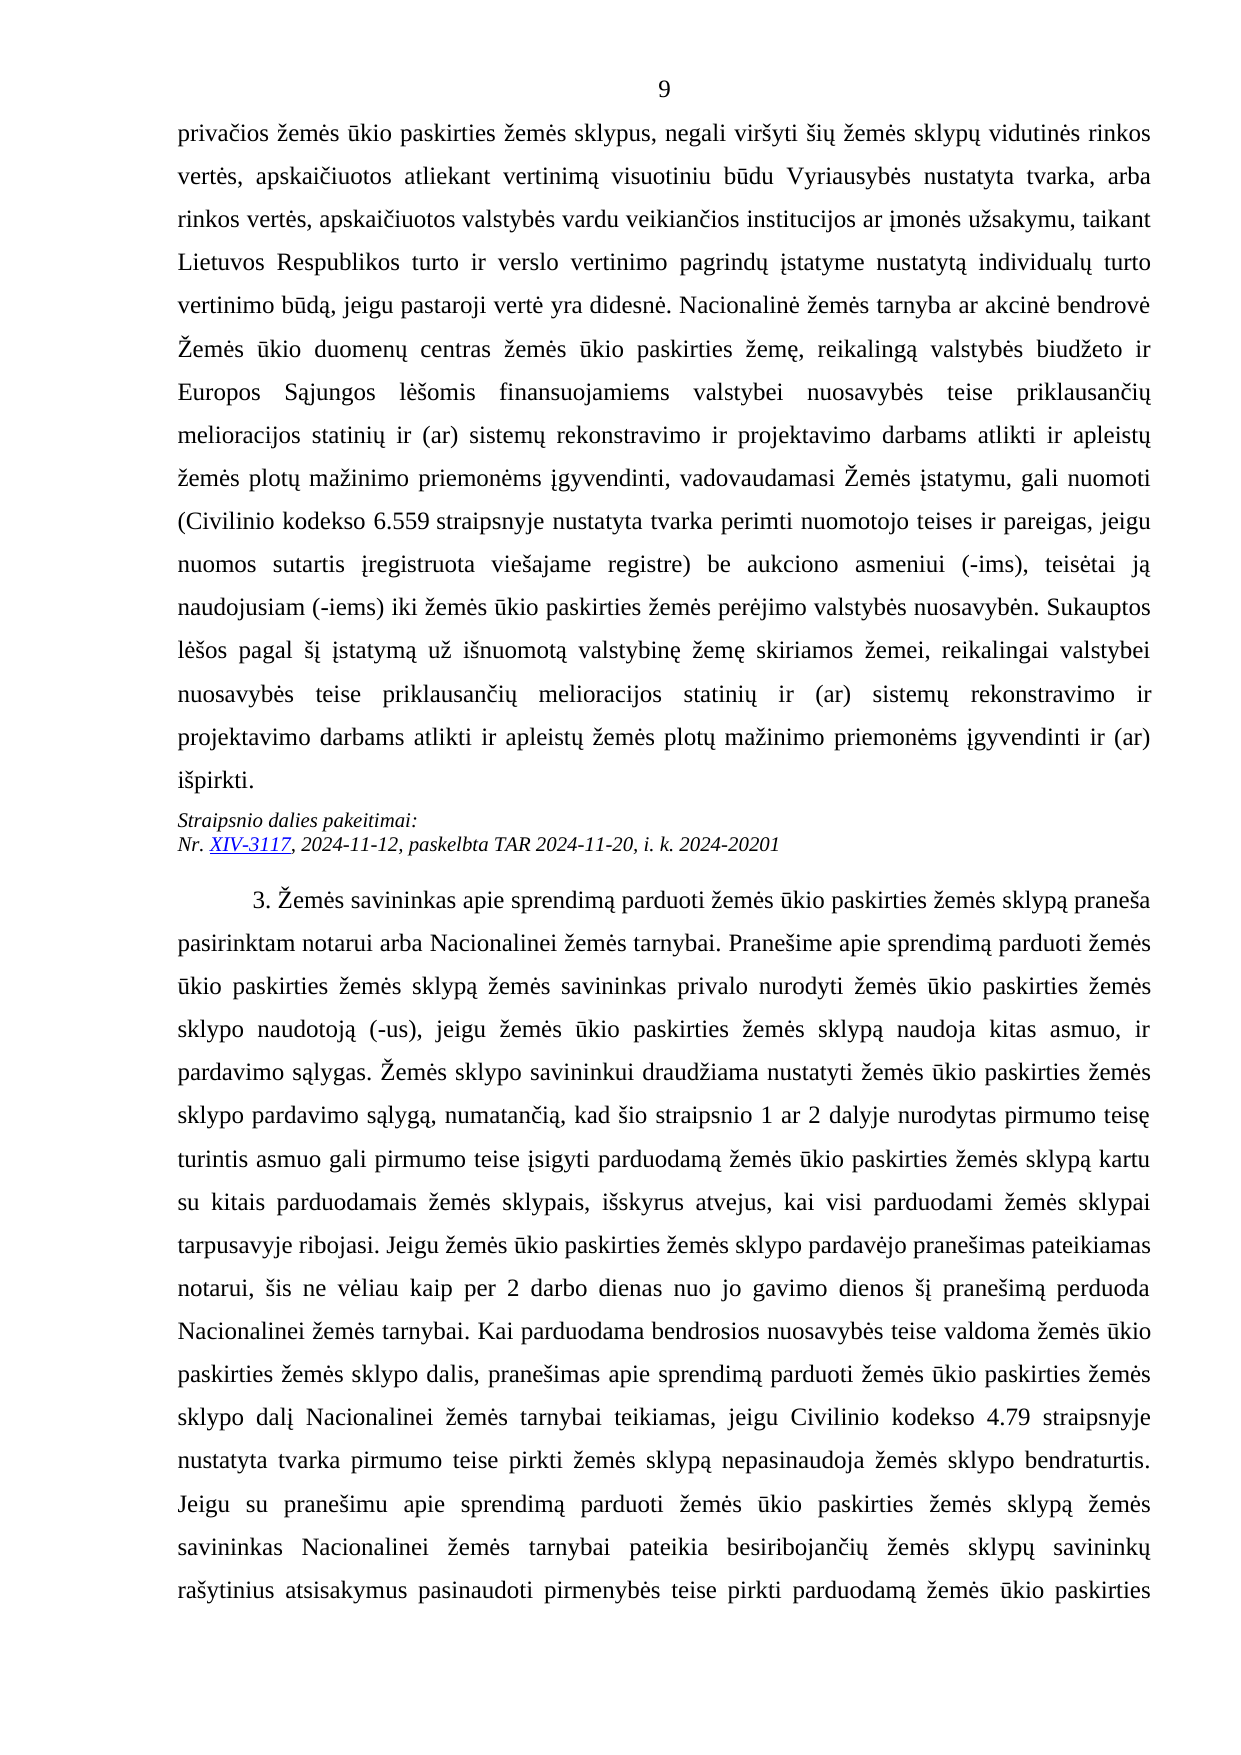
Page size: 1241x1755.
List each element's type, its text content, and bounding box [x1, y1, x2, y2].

text Nr. XIV-3117, 2024-11-12, paskelbta TAR 2024-11-20, i. k. 2024-20201 [177, 832, 1152, 856]
text Straipsnio dalies pakeitimai: [177, 808, 1152, 832]
text privačios žemės ūkio paskirties žemės sklypus, negali viršyti šių žemės sklypų vidutinės rinkos vertės, apskaičiuotos atliekant vertinimą visuotiniu būdu Vyriausybės nustatyta tvarka, arba rinkos vertės, apskaičiuotos valstybės vardu veikiančios institucijos ar įmonės užsakymu, taikant Lietuvos Respublikos turto ir verslo vertinimo pagrindų įstatyme nustatytą individualų turto vertinimo būdą, jeigu pastaroji vertė yra didesnė. Nacionalinė žemės tarnyba ar akcinė bendrovė Žemės ūkio duomenų centras žemės ūkio paskirties žemę, reikalingą valstybės biudžeto ir Europos Sąjungos lėšomis finansuojamiems valstybei nuosavybės teise priklausančių melioracijos statinių ir (ar) sistemų rekonstravimo ir projektavimo darbams atlikti ir apleistų žemės plotų mažinimo priemonėms įgyvendinti, vadovaudamasi Žemės įstatymu, gali nuomoti (Civilinio kodekso 6.559 straipsnyje nustatyta tvarka perimti nuomotojo teises ir pareigas, jeigu nuomos sutartis įregistruota viešajame registre) be aukciono asmeniui (-ims), teisėtai ją naudojusiam (-iems) iki žemės ūkio paskirties žemės perėjimo valstybės nuosavybėn. Sukauptos lėšos pagal šį įstatymą už išnuomotą valstybinę žemę skiriamos žemei, reikalingai valstybei nuosavybės teise priklausančių melioracijos statinių ir (ar) sistemų rekonstravimo ir projektavimo darbams atlikti ir apleistų žemės plotų mažinimo priemonėms įgyvendinti ir (ar) išpirkti. [177, 118, 1152, 794]
text 3. Žemės savininkas apie sprendimą parduoti žemės ūkio paskirties žemės sklypą praneša pasirinktam notarui arba Nacionalinei žemės tarnybai. Pranešime apie sprendimą parduoti žemės ūkio paskirties žemės sklypą žemės savininkas privalo nurodyti žemės ūkio paskirties žemės sklypo naudotoją (-us), jeigu žemės ūkio paskirties žemės sklypą naudoja kitas asmuo, ir pardavimo sąlygas. Žemės sklypo savininkui draudžiama nustatyti žemės ūkio paskirties žemės sklypo pardavimo sąlygą, numatančią, kad šio straipsnio 1 ar 2 dalyje nurodytas pirmumo teisę turintis asmuo gali pirmumo teise įsigyti parduodamą žemės ūkio paskirties žemės sklypą kartu su kitais parduodamais žemės sklypais, išskyrus atvejus, kai visi parduodami žemės sklypai tarpusavyje ribojasi. Jeigu žemės ūkio paskirties žemės sklypo pardavėjo pranešimas pateikiamas notarui, šis ne vėliau kaip per 2 darbo dienas nuo jo gavimo dienos šį pranešimą perduoda Nacionalinei žemės tarnybai. Kai parduodama bendrosios nuosavybės teise valdoma žemės ūkio paskirties žemės sklypo dalis, pranešimas apie sprendimą parduoti žemės ūkio paskirties žemės sklypo dalį Nacionalinei žemės tarnybai teikiamas, jeigu Civilinio kodekso 4.79 straipsnyje nustatyta tvarka pirmumo teise pirkti žemės sklypą nepasinaudoja žemės sklypo bendraturtis. Jeigu su pranešimu apie sprendimą parduoti žemės ūkio paskirties žemės sklypą žemės savininkas Nacionalinei žemės tarnybai pateikia besiribojančių žemės sklypų savininkų rašytinius atsisakymus pasinaudoti pirmenybės teise pirkti parduodamą žemės ūkio paskirties [177, 885, 1152, 1604]
